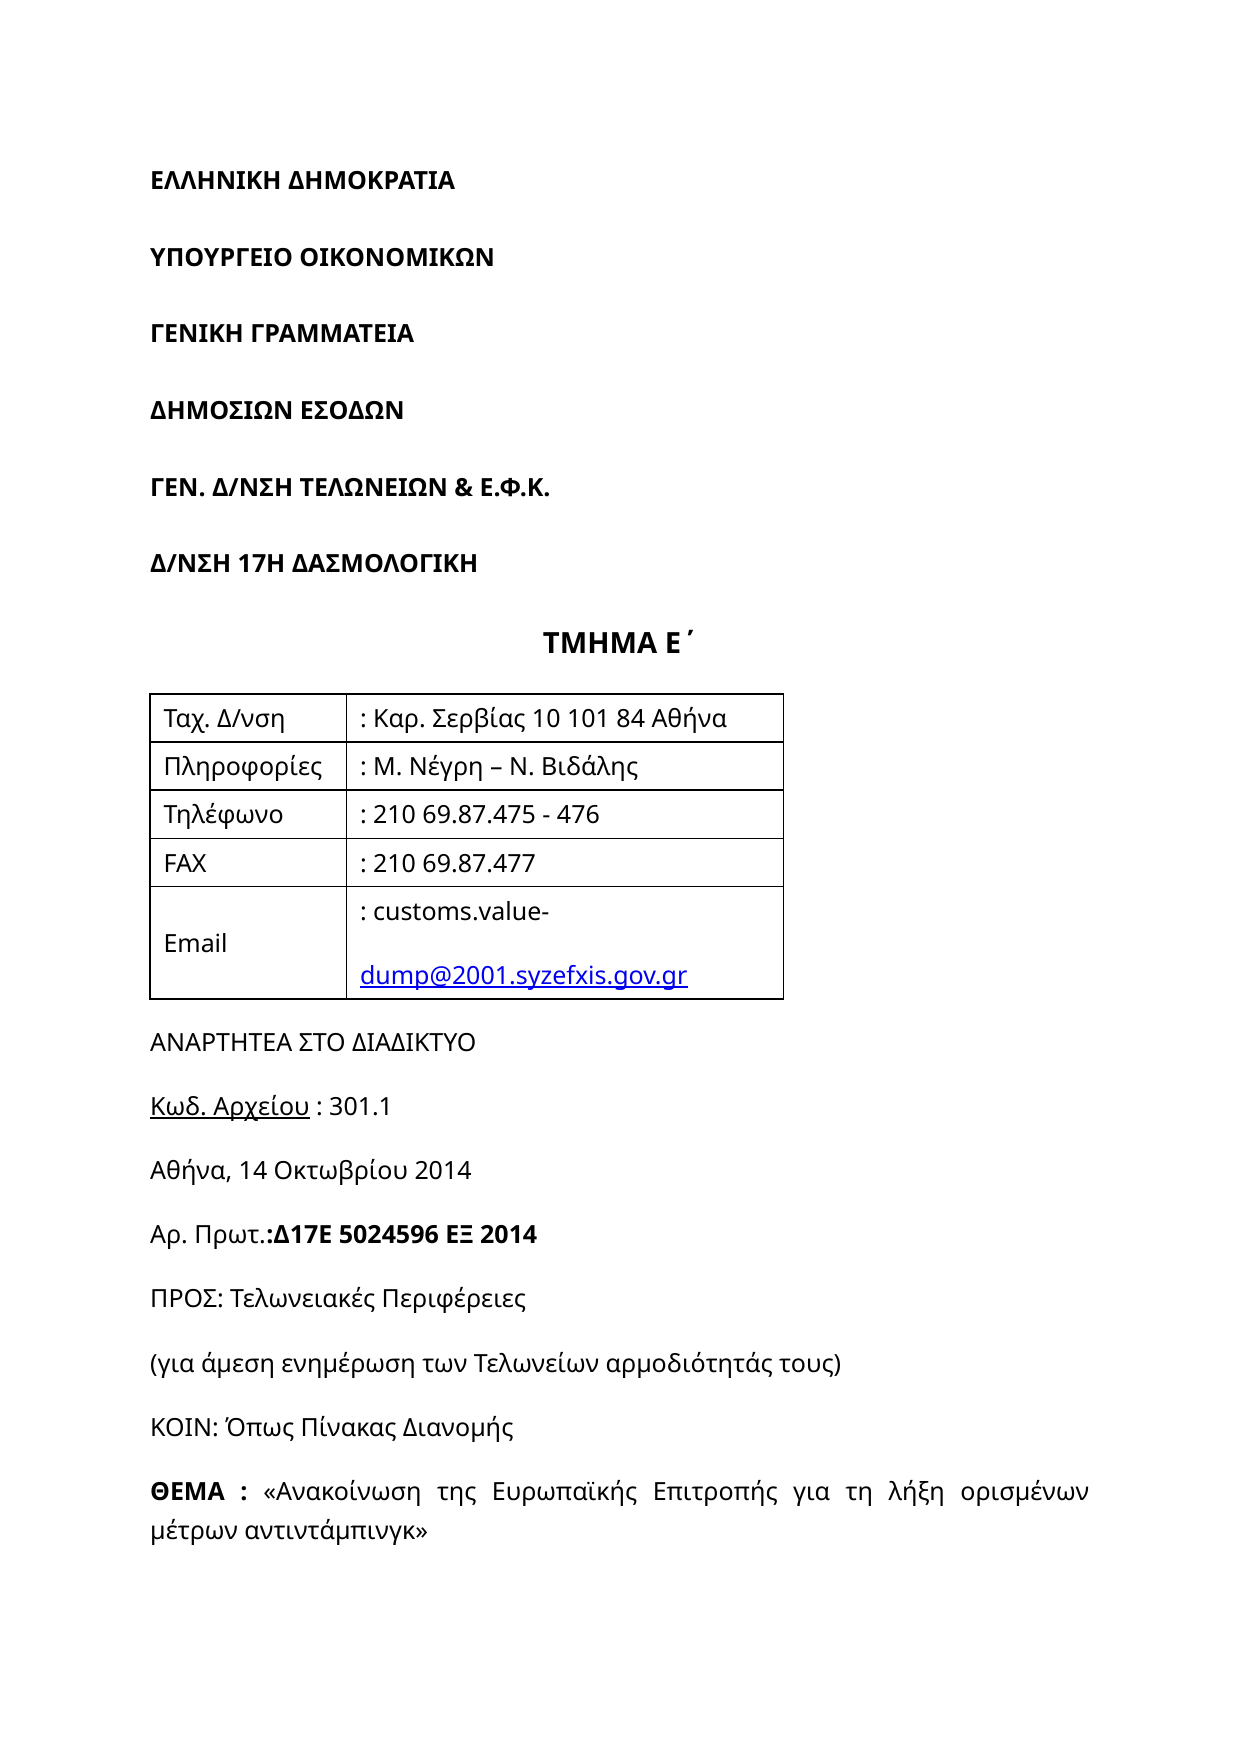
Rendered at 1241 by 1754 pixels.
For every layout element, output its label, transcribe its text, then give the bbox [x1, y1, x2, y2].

table_header Ταχ. Δ/νση [151, 695, 346, 741]
table_cell Πληροφορίες [151, 743, 346, 789]
title ΓΕΝΙΚΗ ΓΡΑΜΜΑΤΕΙΑ [150, 316, 1090, 350]
text Αρ. Πρωτ.:Δ17Ε 5024596 ΕΞ 2014 [150, 1217, 1090, 1251]
title ΥΠΟΥΡΓΕΙΟ ΟΙΚΟΝΟΜΙΚΩΝ [150, 239, 1090, 273]
table_cell Email [151, 887, 346, 998]
text ΚΟΙΝ: Όπως Πίνακας Διανομής [150, 1409, 1090, 1443]
title Δ/ΝΣΗ 17Η ΔΑΣΜΟΛΟΓΙΚΗ [150, 546, 1090, 580]
table_cell Τηλέφωνο [151, 791, 346, 837]
text Αθήνα, 14 Οκτωβρίου 2014 [150, 1153, 1090, 1187]
table_header : Καρ. Σερβίας 10 101 84 Αθήνα [347, 695, 783, 741]
title ΔΗΜΟΣΙΩΝ ΕΣΟΔΩΝ [150, 392, 1090, 427]
title ΓΕΝ. Δ/ΝΣΗ ΤΕΛΩΝΕΙΩΝ & Ε.Φ.Κ. [150, 469, 1090, 503]
table_cell FAX [151, 839, 346, 886]
text Κωδ. Αρχείου : 301.1 [150, 1089, 1090, 1123]
table_cell : customs.value- dump@2001.syzefxis.gov.gr [347, 887, 783, 998]
table_cell : 210 69.87.475 - 476 [347, 791, 783, 837]
text ΘΕΜΑ : «Ανακοίνωση της Ευρωπαϊκής Επιτροπής για τη λήξη ορισμένων μέτρων αντιντάμπινγκ» [150, 1474, 1090, 1547]
subtitle ΤΜΗΜΑ Ε΄ [150, 622, 1090, 662]
text (για άμεση ενημέρωση των Τελωνείων αρμοδιότητάς τους) [150, 1345, 1090, 1379]
table_cell : Μ. Νέγρη – Ν. Βιδάλης [347, 743, 783, 789]
text ΑΝΑΡΤΗΤΕΑ ΣΤΟ ΔΙΑΔΙΚΤΥΟ [150, 1024, 1090, 1058]
text ΠΡΟΣ: Τελωνειακές Περιφέρειες [150, 1281, 1090, 1315]
title ΕΛΛΗΝΙΚΗ ΔΗΜΟΚΡΑΤΙΑ [150, 162, 1090, 197]
table_cell : 210 69.87.477 [347, 839, 783, 886]
